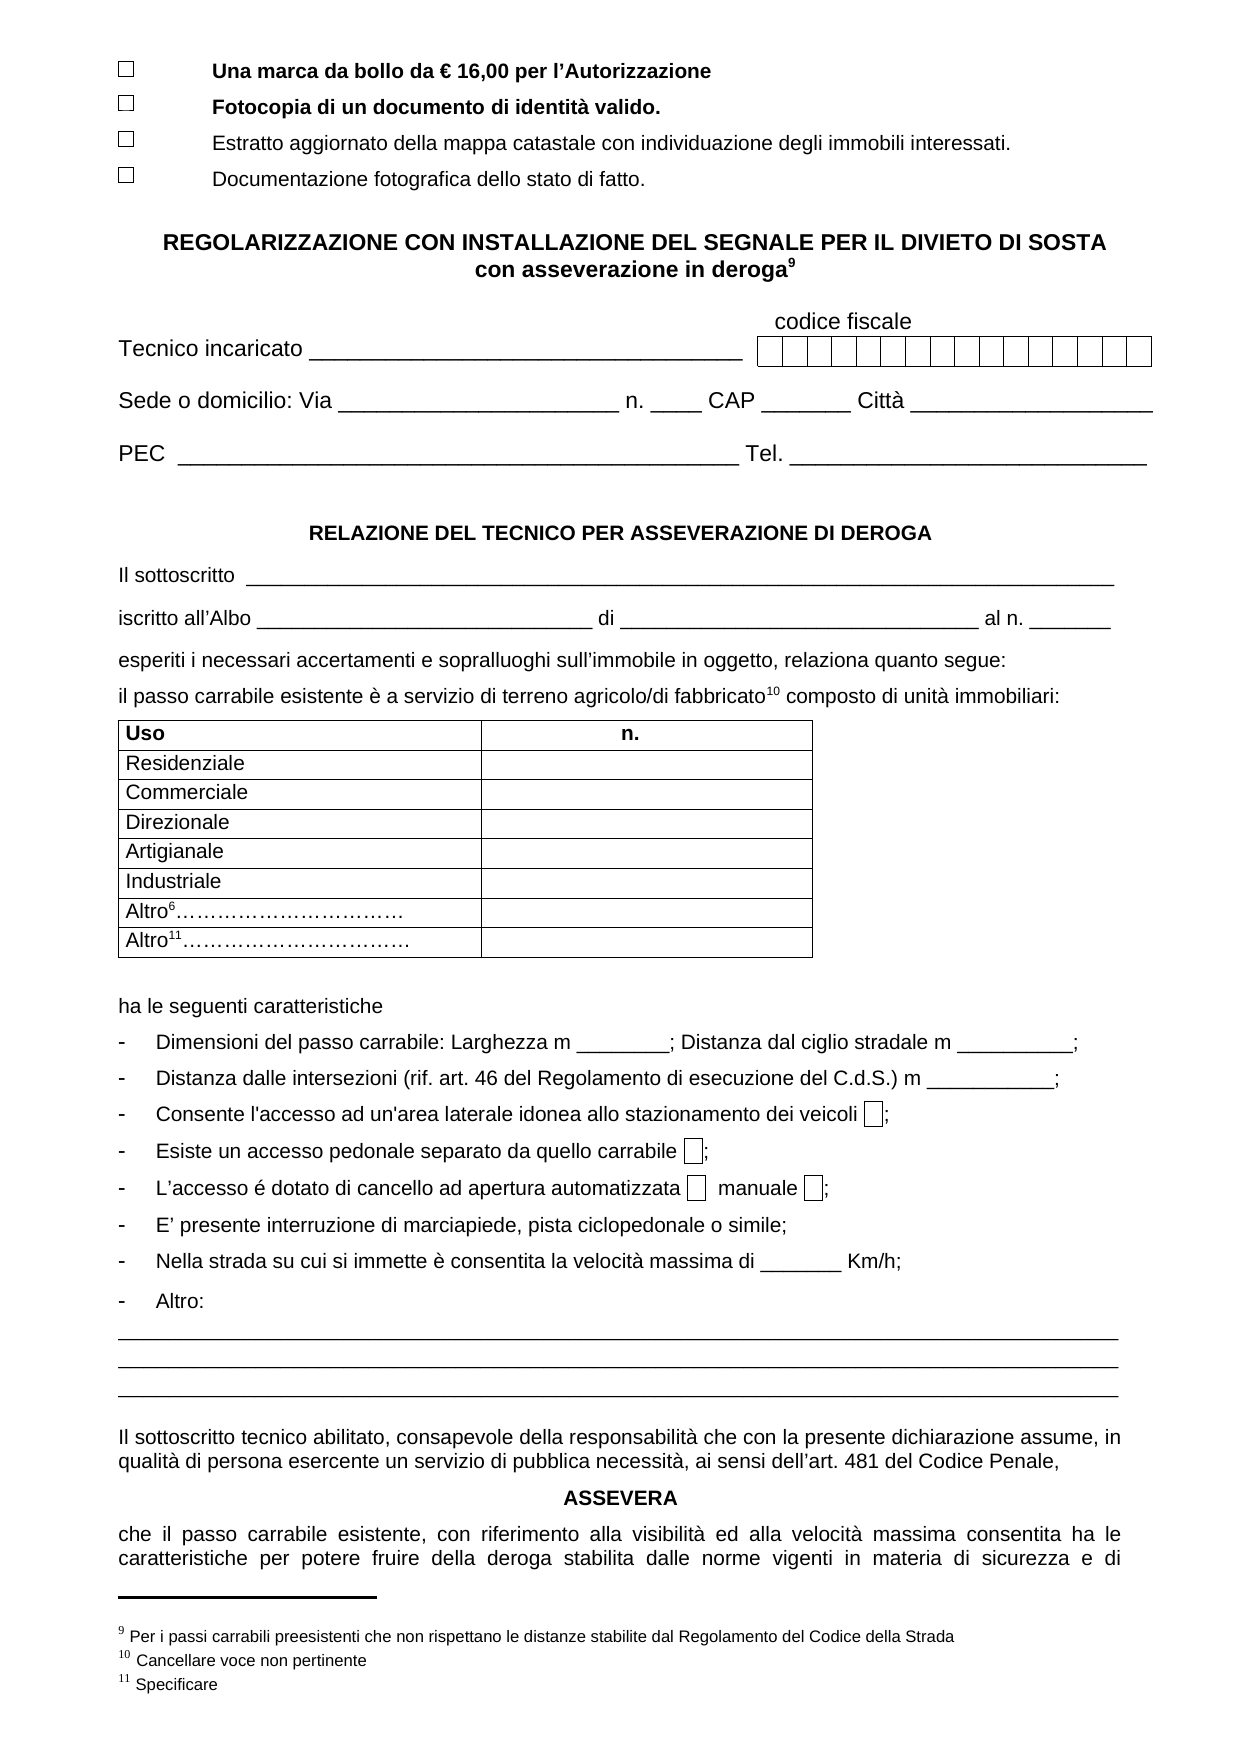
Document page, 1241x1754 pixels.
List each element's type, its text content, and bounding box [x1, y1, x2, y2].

text il passo carrabile esistente è a servizio di terreno agricolo/di fabbricato composto di unità immobiliari: [118, 684, 1123, 708]
text PEC ____________________________________________ Tel. ____________________________ [118, 440, 1157, 466]
table_cell Altro…………………………… [119, 928, 481, 957]
table_header [931, 337, 954, 366]
text Per i passi carrabili preesistenti che non rispettano le distanze stabilite dal Regolamento del Codice della Strada [118, 1623, 1152, 1647]
table_header [955, 337, 979, 366]
list Nella strada su cui si immette è consentita la velocità massima di _______ Km/h; [118, 1249, 1123, 1273]
table_header Uso [119, 721, 481, 749]
table_cell [482, 751, 812, 779]
table_header [1004, 337, 1028, 366]
text Tecnico incaricato __________________________________ [118, 334, 1157, 361]
text Documentazione fotografica dello stato di fatto. [118, 167, 1123, 191]
table_cell Artigianale [119, 839, 481, 868]
list E’ presente interruzione di marciapiede, pista ciclopedonale o simile; [118, 1213, 1123, 1237]
list L’accesso é dotato di cancello ad apertura automatizzata manuale ; [823, 1176, 1123, 1200]
table_cell Industriale [119, 869, 481, 897]
table_cell [482, 869, 812, 897]
list Altro: ________________________________________________________________________________________________________________________________________________________________________________________________________________________________________________ [118, 1285, 1123, 1400]
text che il passo carrabile esistente, con riferimento alla visibilità ed alla velocità massima consentita ha le caratteristiche per potere fruire della deroga stabilita dalle norme vigenti in materia di sicurezza e di [118, 1521, 1123, 1569]
text Sede o domicilio: Via ______________________ n. ____ CAP _______ Città ___________________ [118, 387, 1157, 414]
table_header [783, 337, 807, 366]
table_header [808, 337, 831, 366]
text esperiti i necessari accertamenti e sopralluoghi sull’immobile in oggetto, relaziona quanto segue: [118, 648, 1123, 672]
table_cell [482, 899, 812, 927]
table_header [1078, 337, 1102, 366]
list Dimensioni del passo carrabile: Larghezza m ________; Distanza dal ciglio stradale m __________; [118, 1029, 1123, 1054]
text Una marca da bollo da € 16,00 per l’Autorizzazione [118, 59, 1123, 83]
text Il sottoscritto ___________________________________________________________________________ [118, 563, 1123, 587]
table_header [906, 337, 930, 366]
list L’accesso é dotato di cancello ad apertura automatizzata manuale ; [706, 1176, 804, 1200]
list Esiste un accesso pedonale separato da quello carrabile ; [118, 1139, 684, 1163]
subtitle ASSEVERA [118, 1485, 1123, 1509]
list Esiste un accesso pedonale separato da quello carrabile ; [703, 1139, 1123, 1163]
table_cell [482, 839, 812, 868]
text codice fiscale [118, 308, 1157, 334]
text con asseverazione in deroga [118, 256, 1152, 282]
table_header [1127, 337, 1151, 366]
text RELAZIONE DEL TECNICO PER ASSEVERAZIONE DI DEROGA [118, 521, 1123, 545]
table_header [1053, 337, 1077, 366]
table_header [857, 337, 880, 366]
list Distanza dalle intersezioni (rif. art. 46 del Regolamento di esecuzione del C.d.S.) m ___________; [118, 1066, 1123, 1090]
text Fotocopia di un documento di identità valido. [118, 95, 1123, 119]
table_cell Direzionale [119, 810, 481, 838]
text Cancellare voce non pertinente [118, 1647, 1152, 1671]
table_header [758, 337, 782, 366]
list L’accesso é dotato di cancello ad apertura automatizzata manuale ; [118, 1176, 687, 1200]
table_cell Altro6…………………………… [119, 899, 481, 927]
text Estratto aggiornato della mappa catastale con individuazione degli immobili interessati. [118, 131, 1123, 155]
table_cell [482, 780, 812, 809]
table_header [1103, 337, 1126, 366]
table_cell [482, 810, 812, 838]
table_header [1029, 337, 1052, 366]
table_cell [482, 928, 812, 957]
table_cell Commerciale [119, 780, 481, 809]
text iscritto all’Albo _____________________________ di _______________________________ al n. _______ [118, 605, 1123, 629]
table_header [881, 337, 905, 366]
text ha le seguenti caratteristiche [118, 994, 1123, 1018]
table_header [980, 337, 1003, 366]
table_header n. [482, 721, 812, 749]
text REGOLARIZZAZIONE CON INSTALLAZIONE DEL SEGNALE PER IL DIVIETO DI SOSTA [118, 229, 1152, 256]
list Consente l'accesso ad un'area laterale idonea allo stazionamento dei veicoli ; [118, 1102, 864, 1126]
table_cell Residenziale [119, 751, 481, 779]
text Il sottoscritto tecnico abilitato, consapevole della responsabilità che con la presente dichiarazione assume, in qualità di persona esercente un servizio di pubblica necessità, ai sensi dell’art. 481 del Codice Penale, [118, 1425, 1123, 1473]
list Consente l'accesso ad un'area laterale idonea allo stazionamento dei veicoli ; [883, 1102, 1123, 1126]
table_header [832, 337, 856, 366]
